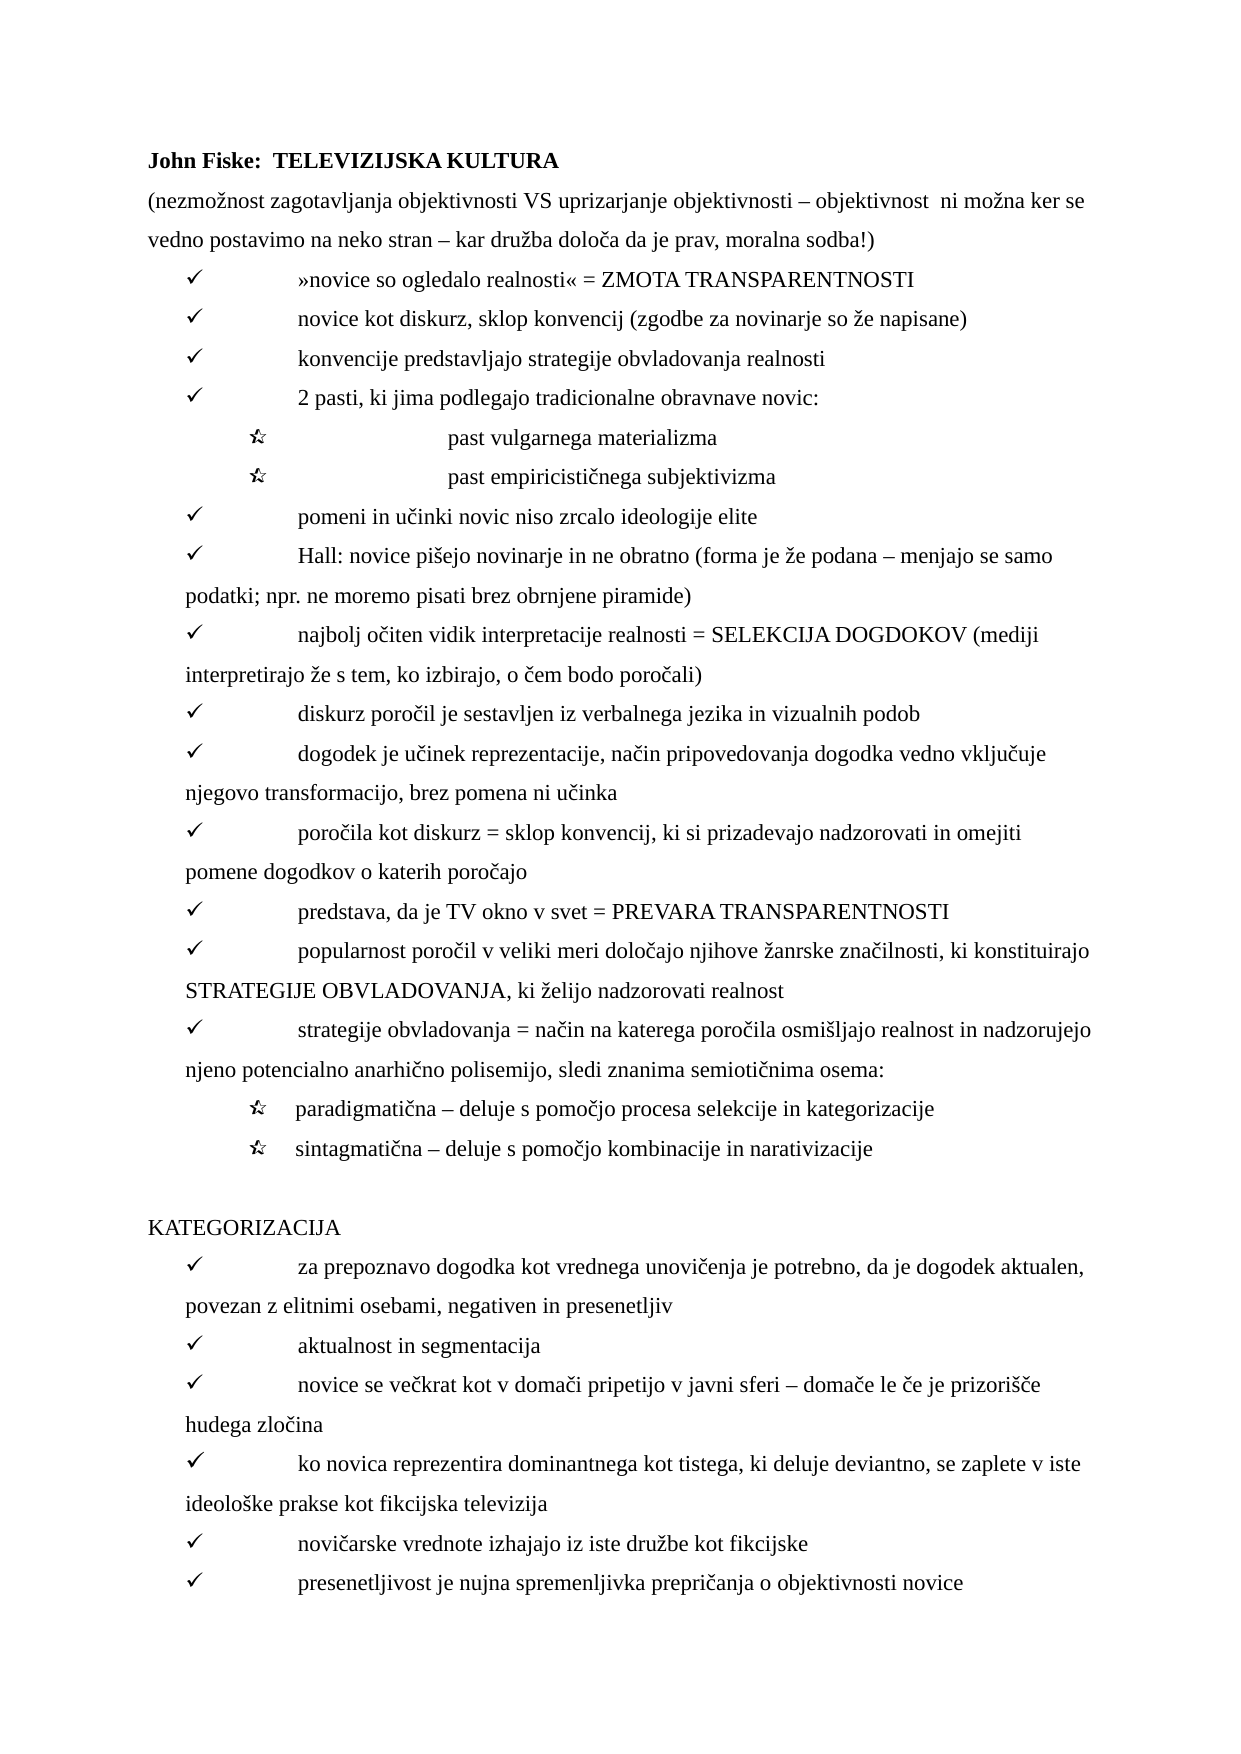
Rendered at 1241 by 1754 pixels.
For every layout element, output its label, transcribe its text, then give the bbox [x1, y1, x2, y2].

list strategije obvladovanja = način na katerega poročila osmišljajo realnost in nadzorujejo njeno potencialno anarhično polisemijo, sledi znanima semiotičnima osema: [185, 1016, 1093, 1082]
list popularnost poročil v veliki meri določajo njihove žanrske značilnosti, ki konstituirajo STRATEGIJE OBVLADOVANJA, ki želijo nadzorovati realnost [185, 937, 1093, 1003]
list past empiricističnega subjektivizma [248, 463, 1093, 490]
list Hall: novice pišejo novinarje in ne obratno (forma je že podana – menjajo se samo podatki; npr. ne moremo pisati brez obrnjene piramide) [185, 542, 1093, 608]
text (nezmožnost zagotavljanja objektivnosti VS uprizarjanje objektivnosti – objektivnost ni možna ker se vedno postavimo na neko stran – kar družba določa da je prav, moralna sodba!) [148, 187, 1093, 253]
list novice kot diskurz, sklop konvencij (zgodbe za novinarje so že napisane) [185, 306, 1093, 332]
list konvencije predstavljajo strategije obvladovanja realnosti [185, 345, 1093, 371]
list aktualnost in segmentacija [185, 1332, 1093, 1358]
list poročila kot diskurz = sklop konvencij, ki si prizadevajo nadzorovati in omejiti pomene dogodkov o katerih poročajo [185, 819, 1093, 884]
list dogodek je učinek reprezentacije, način pripovedovanja dogodka vedno vključuje njegovo transformacijo, brez pomena ni učinka [185, 740, 1093, 806]
list predstava, da je TV okno v svet = PREVARA TRANSPARENTNOSTI [185, 898, 1093, 924]
list paradigmatična – deluje s pomočjo procesa selekcije in kategorizacije [248, 1095, 1093, 1121]
list za prepoznavo dogodka kot vrednega unovičenja je potrebno, da je dogodek aktualen, povezan z elitnimi osebami, negativen in presenetljiv [185, 1253, 1093, 1319]
text John Fiske: TELEVIZIJSKA KULTURA [148, 148, 1093, 174]
list 2 pasti, ki jima podlegajo tradicionalne obravnave novic: [185, 384, 1093, 411]
text KATEGORIZACIJA [148, 1213, 1093, 1240]
list past vulgarnega materializma [248, 424, 1093, 450]
list najbolj očiten vidik interpretacije realnosti = SELEKCIJA DOGDOKOV (mediji interpretirajo že s tem, ko izbirajo, o čem bodo poročali) [185, 621, 1093, 687]
list »novice so ogledalo realnosti« = ZMOTA TRANSPARENTNOSTI [185, 266, 1093, 292]
list ko novica reprezentira dominantnega kot tistega, ki deluje deviantno, se zaplete v iste ideološke prakse kot fikcijska televizija [185, 1450, 1093, 1517]
list presenetljivost je nujna spremenljivka prepričanja o objektivnosti novice [185, 1569, 1093, 1596]
list novičarske vrednote izhajajo iz iste družbe kot fikcijske [185, 1530, 1093, 1556]
list diskurz poročil je sestavljen iz verbalnega jezika in vizualnih podob [185, 700, 1093, 727]
list novice se večkrat kot v domači pripetijo v javni sferi – domače le če je prizorišče hudega zločina [185, 1371, 1093, 1437]
list sintagmatična – deluje s pomočjo kombinacije in narativizacije [248, 1134, 1093, 1161]
list pomeni in učinki novic niso zrcalo ideologije elite [185, 503, 1093, 529]
